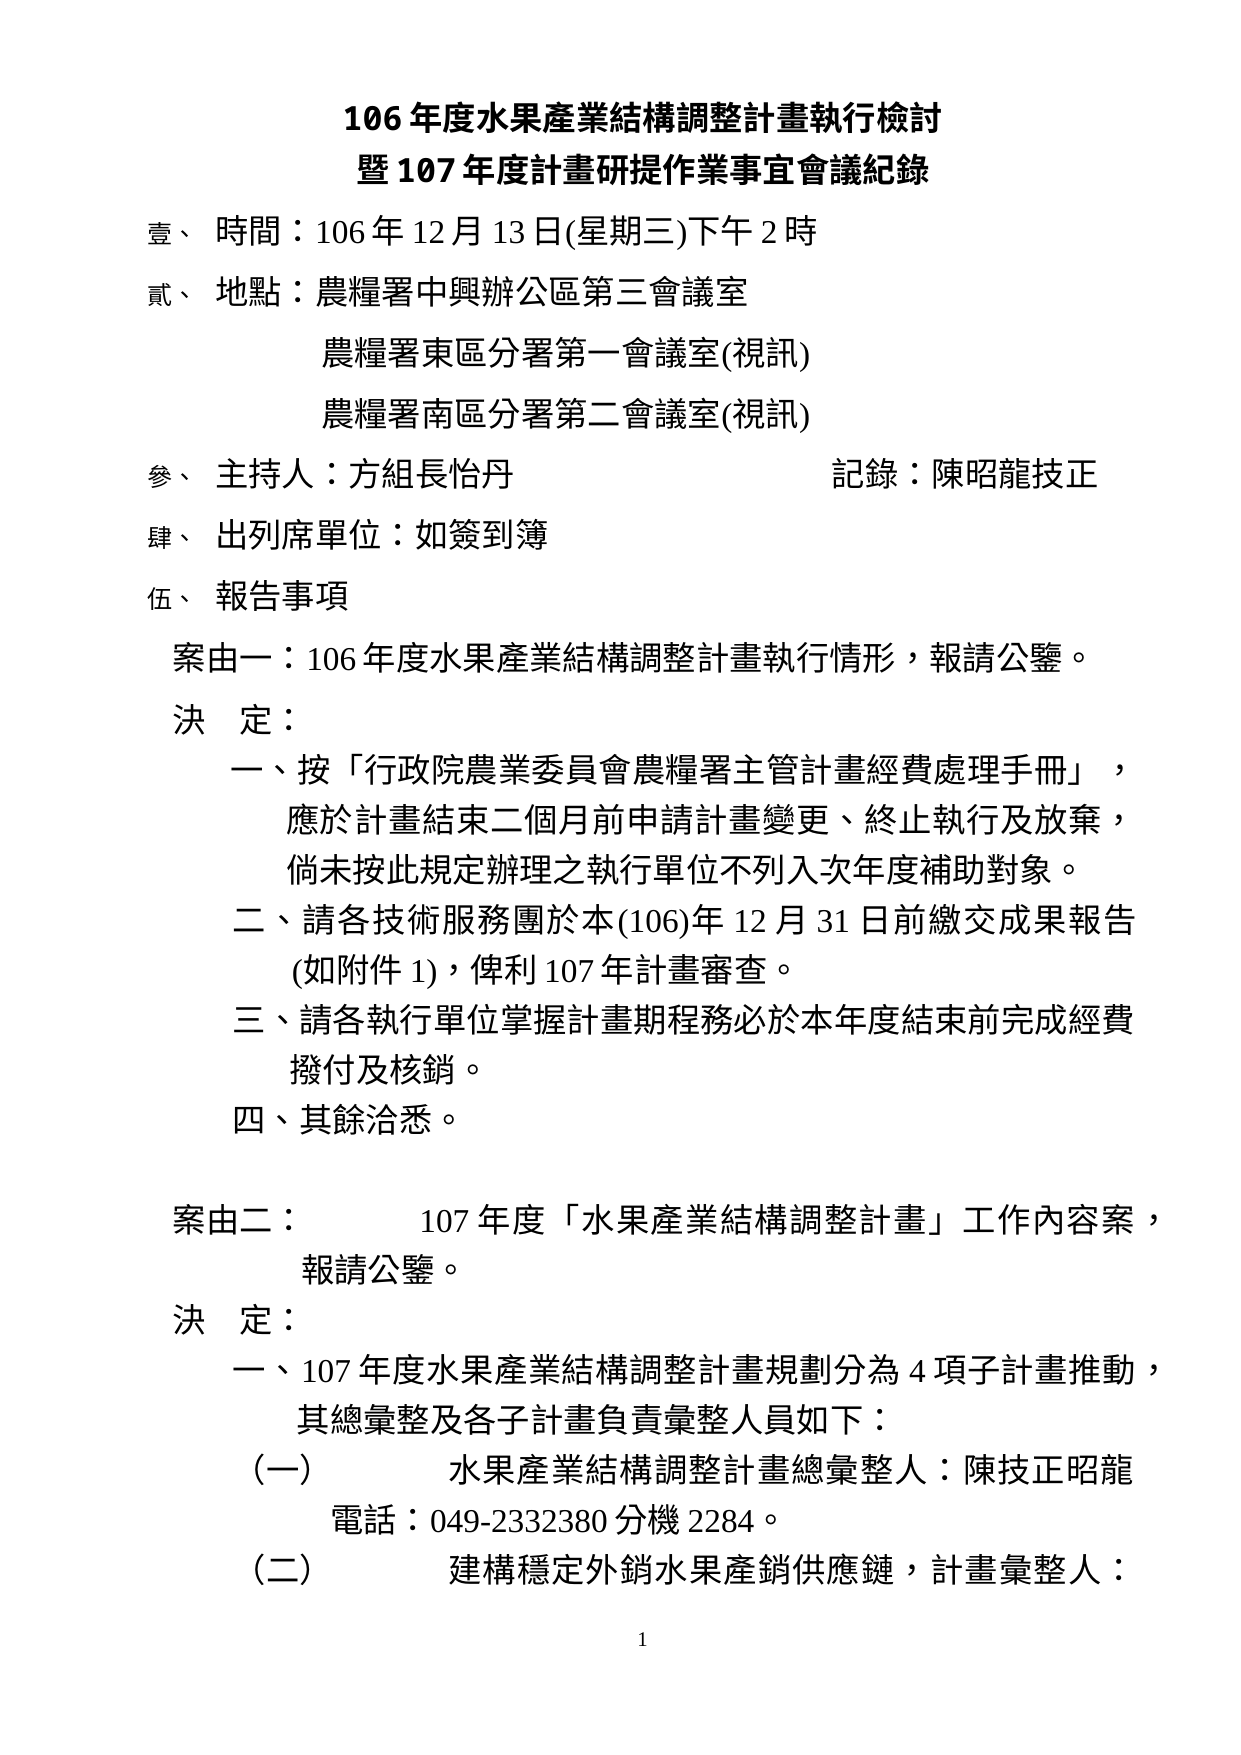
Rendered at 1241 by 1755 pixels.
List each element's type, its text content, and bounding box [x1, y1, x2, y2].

text 106年度水果產業結構調整計畫執行檢討 [148, 89, 1137, 141]
text 一、按「行政院農業委員會農糧署主管計畫經費處理手冊」，應於計畫結束二個月前申請計畫變更、終止執行及放棄，倘未按此規定辦理之執行單位不列入次年度補助對象。 [230, 743, 1137, 893]
text 農糧署南區分署第二會議室(視訊) [215, 387, 1137, 436]
text （一） 水果產業結構調整計畫總彙整人：陳技正昭龍，電話：049-2332380分機2284。 [233, 1443, 1137, 1543]
list 地點：農糧署中興辦公區第三會議室 [148, 266, 1137, 314]
text 決 定： [173, 1293, 1137, 1343]
text 決 定： [173, 693, 1137, 743]
text （二） 建構穩定外銷水果產銷供應鏈，計畫彙整人： [233, 1543, 1137, 1593]
text 案由二： 107年度「水果產業結構調整計畫」工作內容案，報請公鑒。 [173, 1193, 1137, 1293]
list 主持人：方組長怡丹 記錄：陳昭龍技正 [148, 448, 1137, 496]
text 案由一：106年度水果產業結構調整計畫執行情形，報請公鑒。 [173, 630, 1137, 680]
text 一、107年度水果產業結構調整計畫規劃分為4項子計畫推動，其總彙整及各子計畫負責彙整人員如下： [233, 1343, 1137, 1443]
text 農糧署東區分署第一會議室(視訊) [215, 327, 1137, 375]
text 二、請各技術服務團於本(106)年12月31日前繳交成果報告(如附件1)，俾利107年計畫審查。 [232, 893, 1137, 993]
list 出列席單位：如簽到簿 [148, 509, 1137, 557]
list 時間：106年12月13日(星期三)下午2時 [148, 205, 1137, 253]
text 四、其餘洽悉。 [232, 1093, 1137, 1143]
text 暨107年度計畫研提作業事宜會議紀錄 [148, 141, 1137, 193]
text 三、請各執行單位掌握計畫期程務必於本年度結束前完成經費撥付及核銷。 [232, 993, 1137, 1093]
list 報告事項 [148, 570, 1137, 618]
